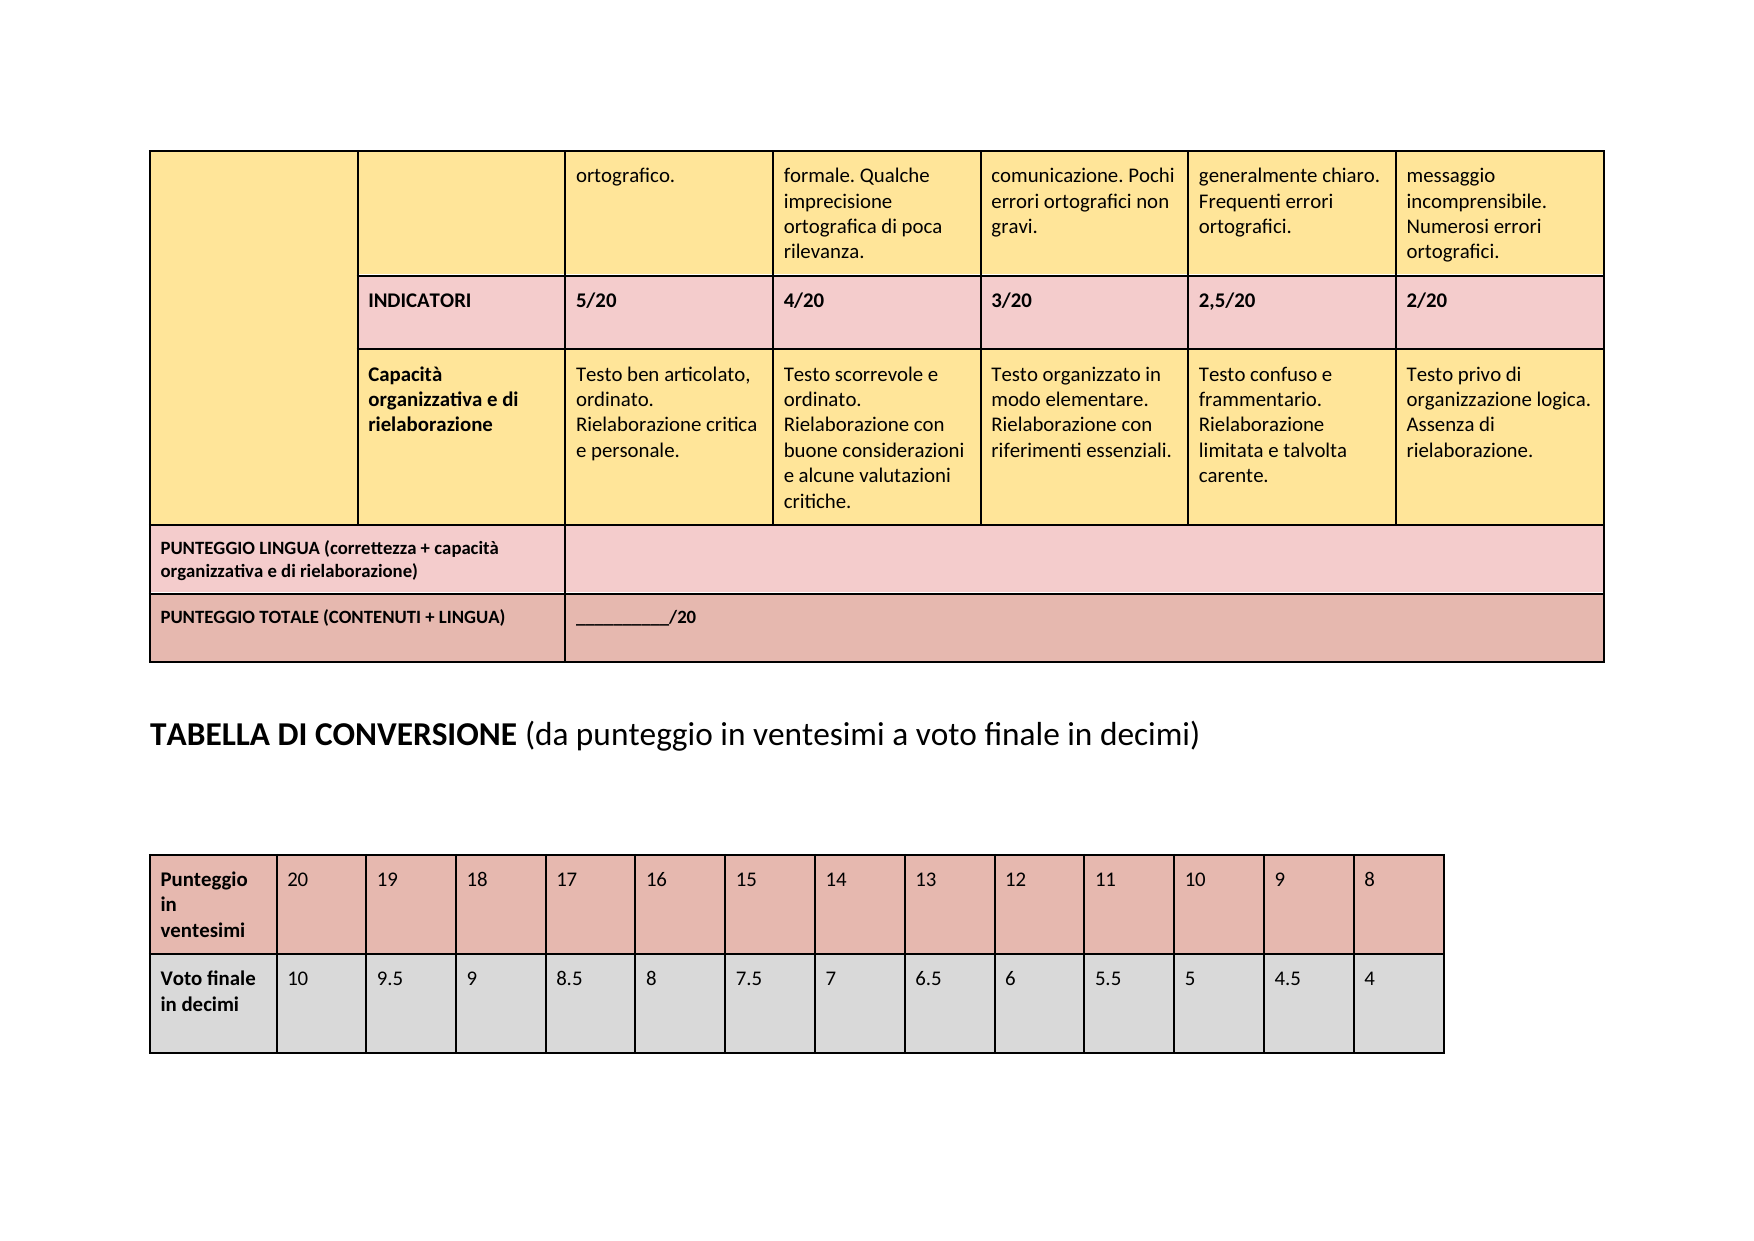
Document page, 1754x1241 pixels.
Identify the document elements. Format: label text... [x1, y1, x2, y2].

table_header 10 [1175, 856, 1263, 953]
table_cell Testo privo di organizzazione logica. Assenza di rielaborazione. [1397, 350, 1603, 524]
table_cell comunicazione. Pochi errori ortografici non gravi. [982, 152, 1187, 274]
table_cell generalmente chiaro. Frequenti errori ortografici. [1189, 152, 1395, 274]
table_header 20 [278, 856, 365, 953]
table_cell 3/20 [982, 277, 1187, 348]
table_cell 7.5 [726, 955, 814, 1052]
table_cell 5 [1175, 955, 1263, 1052]
table_cell 4.5 [1265, 955, 1353, 1052]
table_header 15 [726, 856, 814, 953]
table_cell 2/20 [1397, 277, 1603, 348]
table_cell 4 [1355, 955, 1443, 1052]
table_cell Testo confuso e frammentario. Rielaborazione limitata e talvolta carente. [1189, 350, 1395, 524]
table_cell __________/20 [566, 595, 1603, 661]
table_cell 8.5 [547, 955, 634, 1052]
table_header 13 [906, 856, 994, 953]
table_cell 5/20 [566, 277, 772, 348]
table_cell 7 [816, 955, 904, 1052]
table_cell 9.5 [367, 955, 455, 1052]
table_cell Capacità organizzativa e di rielaborazione [359, 350, 564, 524]
table_header 17 [547, 856, 634, 953]
table_header 8 [1355, 856, 1443, 953]
table_cell 4/20 [774, 277, 980, 348]
table_header 16 [636, 856, 724, 953]
table_cell 8 [636, 955, 724, 1052]
table_header 14 [816, 856, 904, 953]
table_cell [359, 152, 564, 274]
table_header 11 [1085, 856, 1173, 953]
table_header 12 [996, 856, 1083, 953]
table_header 9 [1265, 856, 1353, 953]
table_cell [566, 526, 1603, 592]
table_cell 9 [457, 955, 545, 1052]
table_cell Testo scorrevole e ordinato. Rielaborazione con buone considerazioni e alcune valutazioni critiche. [774, 350, 980, 524]
table_header 19 [367, 856, 455, 953]
text TABELLA DI CONVERSIONE (da punteggio in ventesimi a voto finale in decimi) [150, 713, 1603, 754]
table_cell [151, 152, 357, 524]
table_cell Testo organizzato in modo elementare. Rielaborazione con riferimenti essenziali. [982, 350, 1187, 524]
table_cell 6.5 [906, 955, 994, 1052]
table_header 18 [457, 856, 545, 953]
table_cell formale. Qualche imprecisione ortografica di poca rilevanza. [774, 152, 980, 274]
table_cell PUNTEGGIO LINGUA (correttezza + capacità organizzativa e di rielaborazione) [151, 526, 564, 592]
table_cell 10 [278, 955, 365, 1052]
table_cell PUNTEGGIO TOTALE (CONTENUTI + LINGUA) [151, 595, 564, 661]
table_cell 6 [996, 955, 1083, 1052]
table_cell Testo ben articolato, ordinato. Rielaborazione critica e personale. [566, 350, 772, 524]
table_cell 5.5 [1085, 955, 1173, 1052]
table_cell Voto finale in decimi [151, 955, 276, 1052]
table_cell INDICATORI [359, 277, 564, 348]
table_header Punteggio in ventesimi [151, 856, 276, 953]
table_cell messaggio incomprensibile. Numerosi errori ortografici. [1397, 152, 1603, 274]
table_cell ortografico. [566, 152, 772, 274]
table_cell 2,5/20 [1189, 277, 1395, 348]
